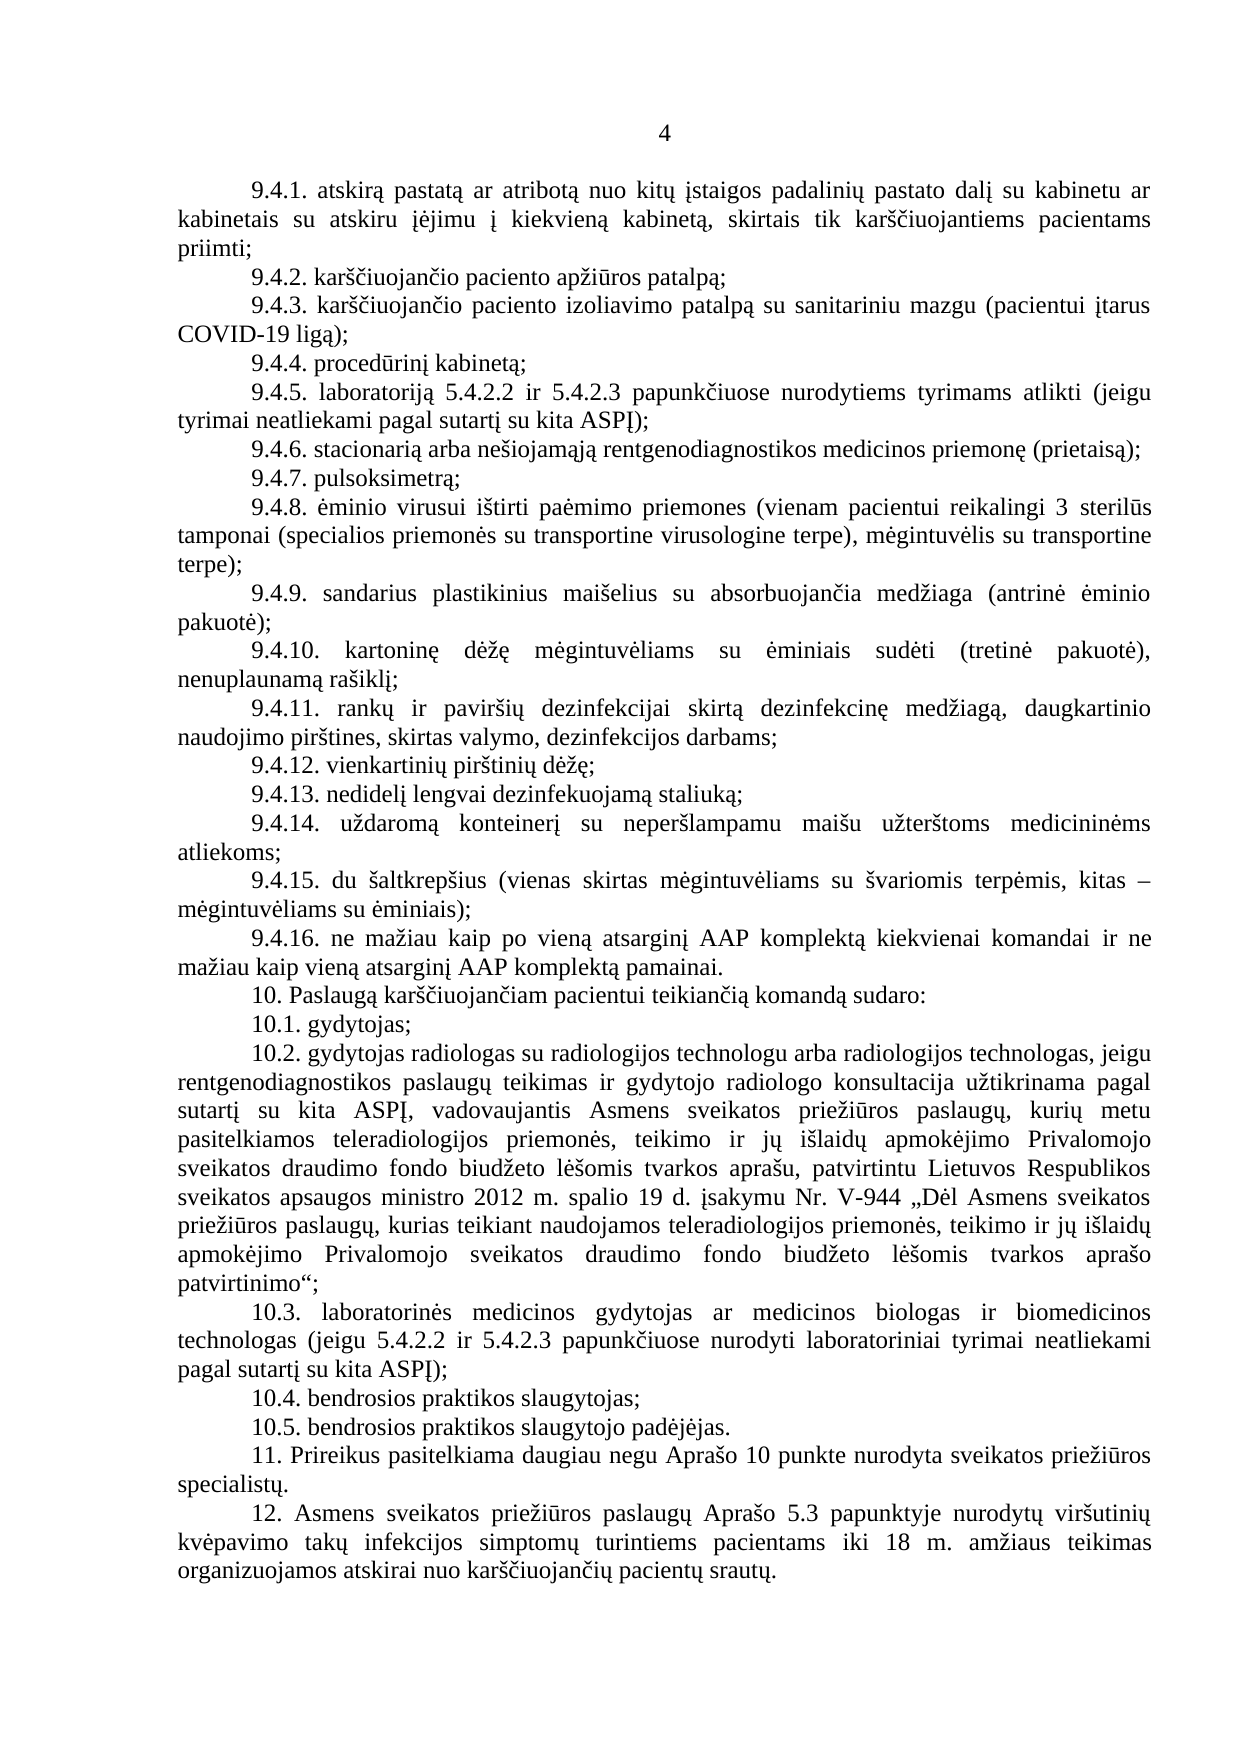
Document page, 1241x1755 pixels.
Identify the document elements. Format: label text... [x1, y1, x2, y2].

text 9.4.12. vienkartinių pirštinių dėžę; [177, 751, 1181, 779]
text 9.4.8. ėminio virusui ištirti paėmimo priemones (vienam pacientui reikalingi 3 sterilūs tamponai (specialios priemonės su transportine virusologine terpe), mėgintuvėlis su transportine terpe); [177, 492, 1152, 578]
text 10.2. gydytojas radiologas su radiologijos technologu arba radiologijos technologas, jeigu rentgenodiagnostikos paslaugų teikimas ir gydytojo radiologo konsultacija užtikrinama pagal sutartį su kita ASPĮ, vadovaujantis Asmens sveikatos priežiūros paslaugų, kurių metu pasitelkiamos teleradiologijos priemonės, teikimo ir jų išlaidų apmokėjimo Privalomojo sveikatos draudimo fondo biudžeto lėšomis tvarkos aprašu, patvirtintu Lietuvos Respublikos sveikatos apsaugos ministro 2012 m. spalio 19 d. įsakymu Nr. V-944 „Dėl Asmens sveikatos priežiūros paslaugų, kurias teikiant naudojamos teleradiologijos priemonės, teikimo ir jų išlaidų apmokėjimo Privalomojo sveikatos draudimo fondo biudžeto lėšomis tvarkos aprašo patvirtinimo“; [177, 1038, 1152, 1297]
text 9.4.4. procedūrinį kabinetą; [177, 348, 1181, 377]
text 9.4.10. kartoninę dėžę mėgintuvėliams su ėminiais sudėti (tretinė pakuotė), nenuplaunamą rašiklį; [177, 636, 1152, 693]
text 10.3. laboratorinės medicinos gydytojas ar medicinos biologas ir biomedicinos technologas (jeigu 5.4.2.2 ir 5.4.2.3 papunkčiuose nurodyti laboratoriniai tyrimai neatliekami pagal sutartį su kita ASPĮ); [177, 1297, 1152, 1383]
text 9.4.13. nedidelį lengvai dezinfekuojamą staliuką; [177, 779, 1181, 808]
text 9.4.7. pulsoksimetrą; [177, 463, 1181, 492]
text 9.4.9. sandarius plastikinius maišelius su absorbuojančia medžiaga (antrinė ėminio pakuotė); [177, 578, 1152, 636]
text 9.4.5. laboratoriją 5.4.2.2 ir 5.4.2.3 papunkčiuose nurodytiems tyrimams atlikti (jeigu tyrimai neatliekami pagal sutartį su kita ASPĮ); [177, 377, 1152, 434]
text 9.4.1. atskirą pastatą ar atribotą nuo kitų įstaigos padalinių pastato dalį su kabinetu ar kabinetais su atskiru įėjimu į kiekvieną kabinetą, skirtais tik karščiuojantiems pacientams priimti; [177, 176, 1152, 262]
text 9.4.14. uždaromą konteinerį su neperšlampamu maišu užterštoms medicininėms atliekoms; [177, 808, 1152, 866]
text 10.5. bendrosios praktikos slaugytojo padėjėjas. [177, 1412, 1181, 1441]
text 10. Paslaugą karščiuojančiam pacientui teikiančią komandą sudaro: [177, 981, 1181, 1009]
text 12. Asmens sveikatos priežiūros paslaugų Aprašo 5.3 papunktyje nurodytų viršutinių kvėpavimo takų infekcijos simptomų turintiems pacientams iki 18 m. amžiaus teikimas organizuojamos atskirai nuo karščiuojančių pacientų srautų. [177, 1498, 1152, 1584]
text 9.4.15. du šaltkrepšius (vienas skirtas mėgintuvėliams su švariomis terpėmis, kitas – mėgintuvėliams su ėminiais); [177, 866, 1152, 923]
text 9.4.16. ne mažiau kaip po vieną atsarginį AAP komplektą kiekvienai komandai ir ne mažiau kaip vieną atsarginį AAP komplektą pamainai. [177, 923, 1152, 981]
text 9.4.11. rankų ir paviršių dezinfekcijai skirtą dezinfekcinę medžiagą, daugkartinio naudojimo pirštines, skirtas valymo, dezinfekcijos darbams; [177, 693, 1152, 751]
text 9.4.2. karščiuojančio paciento apžiūros patalpą; [177, 262, 1181, 291]
text 9.4.3. karščiuojančio paciento izoliavimo patalpą su sanitariniu mazgu (pacientui įtarus COVID-19 ligą); [177, 291, 1152, 348]
text 9.4.6. stacionarią arba nešiojamąją rentgenodiagnostikos medicinos priemonę (prietaisą); [177, 434, 1181, 463]
text 10.4. bendrosios praktikos slaugytojas; [177, 1383, 1181, 1412]
text 11. Prireikus pasitelkiama daugiau negu Aprašo 10 punkte nurodyta sveikatos priežiūros specialistų. [177, 1441, 1152, 1498]
text 10.1. gydytojas; [177, 1009, 1181, 1038]
